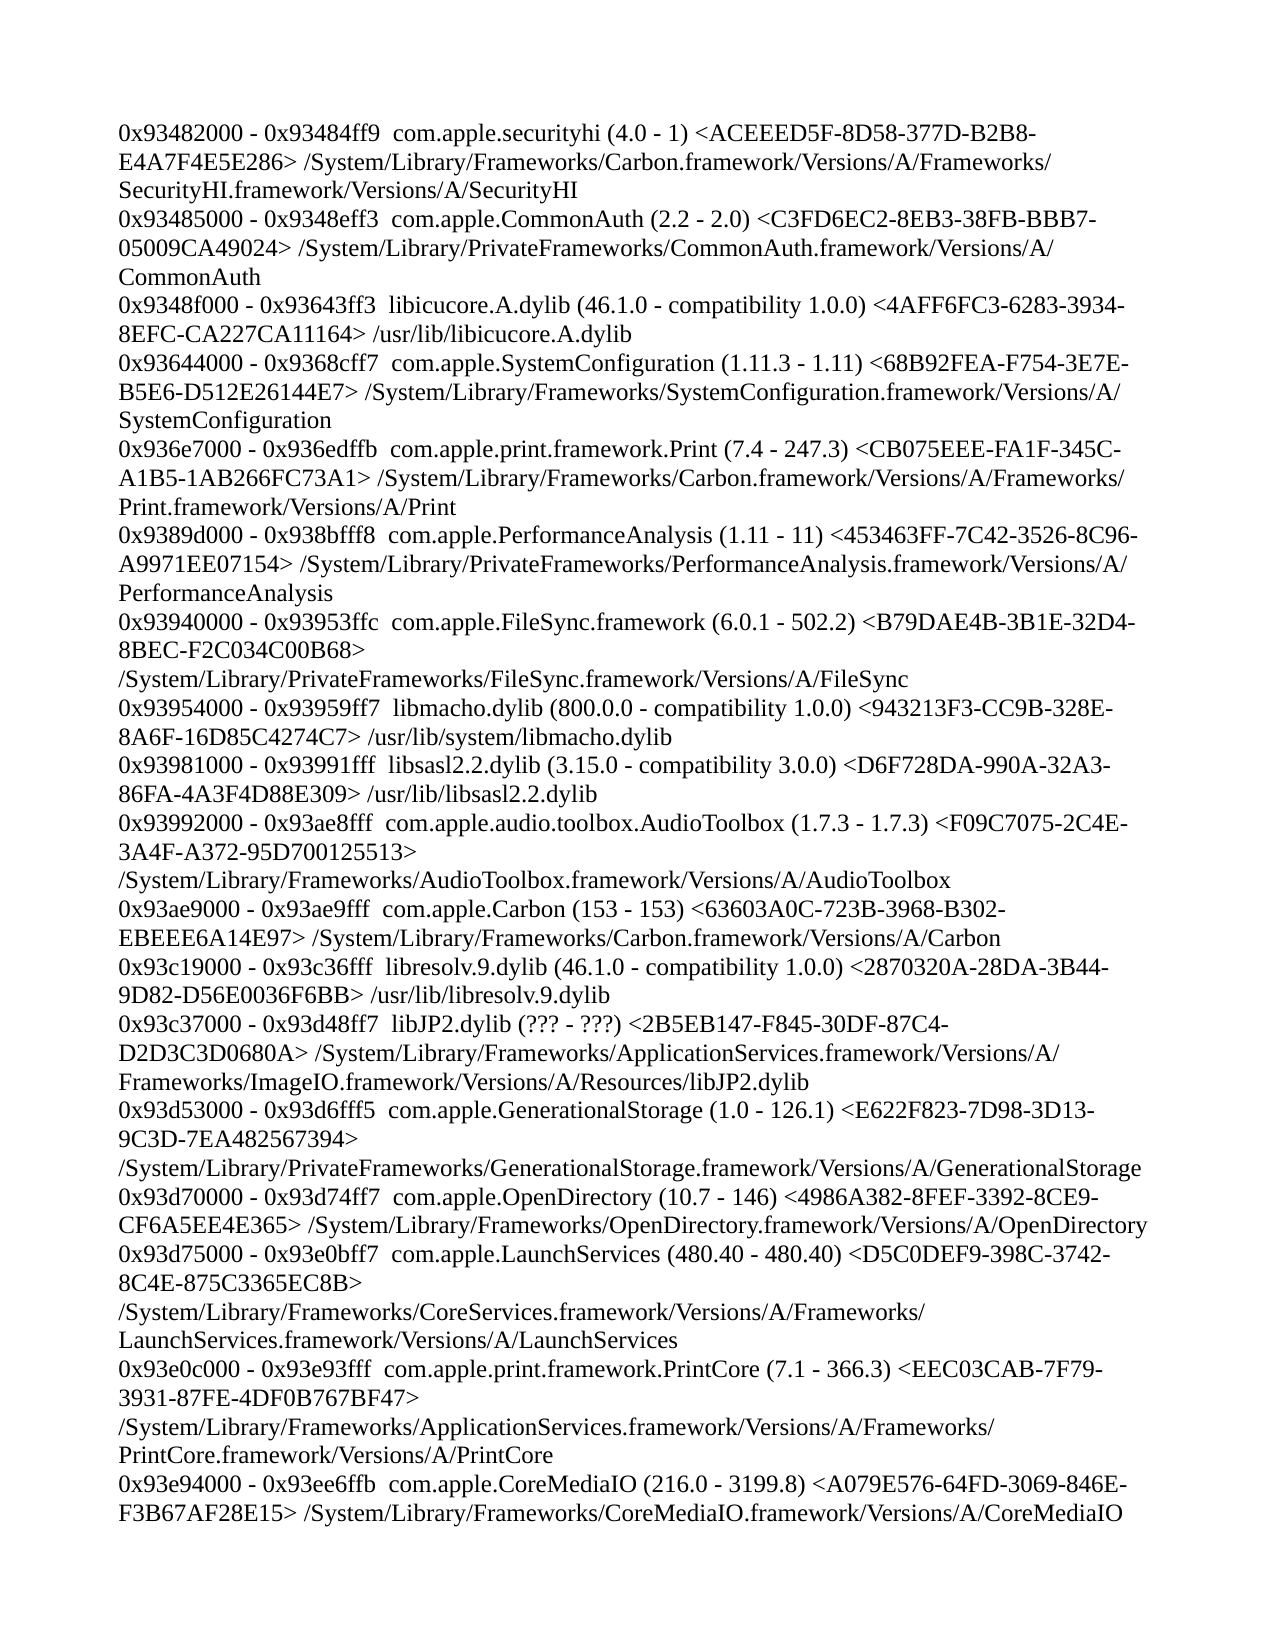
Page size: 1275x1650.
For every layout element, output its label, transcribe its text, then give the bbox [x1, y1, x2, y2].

text 0x9348f000 - 0x93643ff3 libicucore.A.dylib (46.1.0 - compatibility 1.0.0) <4AFF6FC3-6283-3934-8EFC-CA227CA11164> /usr/lib/libicucore.A.dylib [118, 291, 1157, 348]
text 0x93981000 - 0x93991fff libsasl2.2.dylib (3.15.0 - compatibility 3.0.0) <D6F728DA-990A-32A3-86FA-4A3F4D88E309> /usr/lib/libsasl2.2.dylib [118, 751, 1157, 808]
text 0x93c37000 - 0x93d48ff7 libJP2.dylib (??? - ???) <2B5EB147-F845-30DF-87C4-D2D3C3D0680A> /System/Library/Frameworks/ApplicationServices.framework/Versions/A/Frameworks/ImageIO.framework/Versions/A/Resources/libJP2.dylib [118, 1009, 1157, 1096]
text 0x93d70000 - 0x93d74ff7 com.apple.OpenDirectory (10.7 - 146) <4986A382-8FEF-3392-8CE9-CF6A5EE4E365> /System/Library/Frameworks/OpenDirectory.framework/Versions/A/OpenDirectory [118, 1182, 1157, 1239]
text 0x936e7000 - 0x936edffb com.apple.print.framework.Print (7.4 - 247.3) <CB075EEE-FA1F-345C-A1B5-1AB266FC73A1> /System/Library/Frameworks/Carbon.framework/Versions/A/Frameworks/Print.framework/Versions/A/Print [118, 434, 1157, 521]
text 0x93992000 - 0x93ae8fff com.apple.audio.toolbox.AudioToolbox (1.7.3 - 1.7.3) <F09C7075-2C4E-3A4F-A372-95D700125513> /System/Library/Frameworks/AudioToolbox.framework/Versions/A/AudioToolbox [118, 808, 1157, 894]
text 0x9389d000 - 0x938bfff8 com.apple.PerformanceAnalysis (1.11 - 11) <453463FF-7C42-3526-8C96-A9971EE07154> /System/Library/PrivateFrameworks/PerformanceAnalysis.framework/Versions/A/PerformanceAnalysis [118, 521, 1157, 607]
text 0x93d53000 - 0x93d6fff5 com.apple.GenerationalStorage (1.0 - 126.1) <E622F823-7D98-3D13-9C3D-7EA482567394> /System/Library/PrivateFrameworks/GenerationalStorage.framework/Versions/A/GenerationalStorage [118, 1096, 1157, 1182]
text 0x93954000 - 0x93959ff7 libmacho.dylib (800.0.0 - compatibility 1.0.0) <943213F3-CC9B-328E-8A6F-16D85C4274C7> /usr/lib/system/libmacho.dylib [118, 693, 1157, 751]
text 0x93e0c000 - 0x93e93fff com.apple.print.framework.PrintCore (7.1 - 366.3) <EEC03CAB-7F79-3931-87FE-4DF0B767BF47> /System/Library/Frameworks/ApplicationServices.framework/Versions/A/Frameworks/PrintCore.framework/Versions/A/PrintCore [118, 1354, 1157, 1469]
text 0x93644000 - 0x9368cff7 com.apple.SystemConfiguration (1.11.3 - 1.11) <68B92FEA-F754-3E7E-B5E6-D512E26144E7> /System/Library/Frameworks/SystemConfiguration.framework/Versions/A/SystemConfiguration [118, 348, 1157, 434]
text 0x93c19000 - 0x93c36fff libresolv.9.dylib (46.1.0 - compatibility 1.0.0) <2870320A-28DA-3B44-9D82-D56E0036F6BB> /usr/lib/libresolv.9.dylib [118, 952, 1157, 1009]
text 0x93e94000 - 0x93ee6ffb com.apple.CoreMediaIO (216.0 - 3199.8) <A079E576-64FD-3069-846E-F3B67AF28E15> /System/Library/Frameworks/CoreMediaIO.framework/Versions/A/CoreMediaIO [118, 1469, 1157, 1527]
text 0x93485000 - 0x9348eff3 com.apple.CommonAuth (2.2 - 2.0) <C3FD6EC2-8EB3-38FB-BBB7-05009CA49024> /System/Library/PrivateFrameworks/CommonAuth.framework/Versions/A/CommonAuth [118, 204, 1157, 291]
text 0x93482000 - 0x93484ff9 com.apple.securityhi (4.0 - 1) <ACEEED5F-8D58-377D-B2B8-E4A7F4E5E286> /System/Library/Frameworks/Carbon.framework/Versions/A/Frameworks/SecurityHI.framework/Versions/A/SecurityHI [118, 118, 1157, 204]
text 0x93d75000 - 0x93e0bff7 com.apple.LaunchServices (480.40 - 480.40) <D5C0DEF9-398C-3742-8C4E-875C3365EC8B> /System/Library/Frameworks/CoreServices.framework/Versions/A/Frameworks/LaunchServices.framework/Versions/A/LaunchServices [118, 1239, 1157, 1354]
text 0x93940000 - 0x93953ffc com.apple.FileSync.framework (6.0.1 - 502.2) <B79DAE4B-3B1E-32D4-8BEC-F2C034C00B68> /System/Library/PrivateFrameworks/FileSync.framework/Versions/A/FileSync [118, 607, 1157, 693]
text 0x93ae9000 - 0x93ae9fff com.apple.Carbon (153 - 153) <63603A0C-723B-3968-B302-EBEEE6A14E97> /System/Library/Frameworks/Carbon.framework/Versions/A/Carbon [118, 894, 1157, 952]
